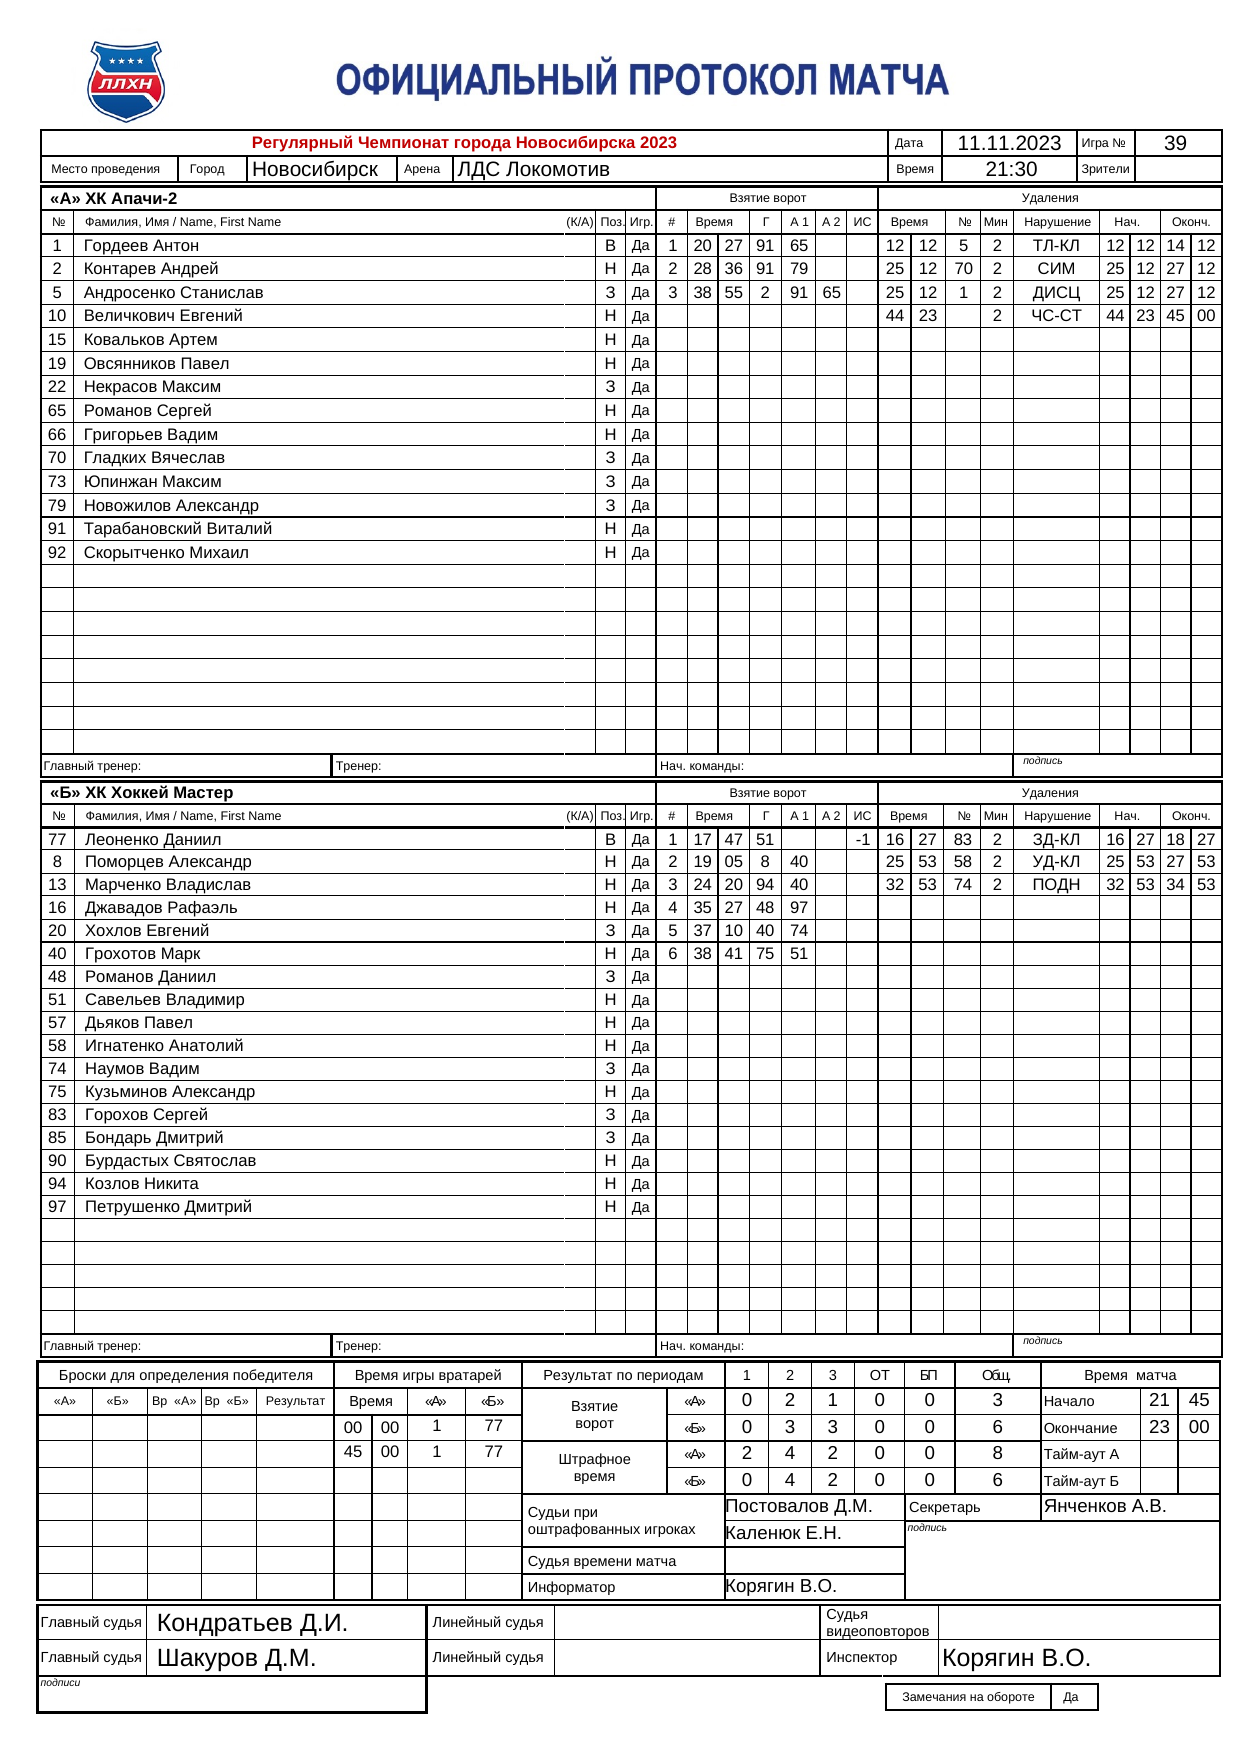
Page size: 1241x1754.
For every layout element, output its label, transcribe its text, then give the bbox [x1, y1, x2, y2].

table_cell Место проведения [42, 157, 177, 181]
table_cell [981, 989, 1013, 1011]
table_cell 05 [719, 850, 749, 872]
table_cell Да [626, 1196, 655, 1218]
table_cell [750, 352, 781, 374]
table_cell [688, 730, 717, 753]
table_cell [1161, 1288, 1190, 1310]
table_cell [719, 1173, 749, 1195]
table_cell [1100, 1311, 1129, 1333]
table_cell [688, 1219, 717, 1241]
table_cell [1100, 352, 1129, 374]
table_cell [596, 659, 625, 682]
table_cell [719, 1311, 749, 1333]
table_cell [782, 1219, 815, 1241]
table_cell [946, 328, 980, 351]
table_cell 00 [1179, 1415, 1219, 1440]
table_cell [1131, 541, 1160, 564]
table_cell Вр «Б» [202, 1389, 256, 1413]
table_cell [719, 1058, 749, 1079]
table_cell [782, 328, 815, 351]
table_header Взятие ворот [657, 188, 877, 209]
table_cell Да [626, 850, 655, 872]
table_cell 2 [812, 1468, 854, 1493]
table_cell [879, 730, 910, 753]
table_cell [1192, 1196, 1221, 1218]
table_cell [816, 352, 846, 374]
table_cell [981, 730, 1013, 753]
table_cell [816, 1150, 846, 1172]
table_cell Вр «А» [148, 1389, 201, 1413]
table_cell 51 [750, 829, 781, 849]
table_cell [944, 1311, 980, 1333]
table_cell [42, 588, 73, 611]
table_cell 44 [1100, 305, 1129, 327]
table_cell [1192, 470, 1221, 493]
table_cell [847, 1173, 877, 1195]
table_cell [657, 1265, 687, 1287]
table_cell [555, 1640, 819, 1675]
table_cell [1192, 683, 1221, 706]
table_cell [596, 612, 625, 634]
table_cell [202, 1574, 256, 1599]
table_header Игра № [1078, 131, 1134, 155]
table_cell [373, 1494, 407, 1520]
table_cell [39, 1416, 92, 1440]
table_cell [816, 328, 846, 351]
table_cell [565, 943, 595, 964]
table_cell [981, 1288, 1013, 1310]
table_cell Джавадов Рафаэль [75, 896, 564, 918]
table_cell Да [626, 494, 655, 516]
table_cell [1014, 612, 1099, 634]
table_cell [719, 494, 749, 516]
table_cell 74 [944, 874, 980, 895]
table_cell Начало [1042, 1389, 1140, 1413]
table_cell [688, 1104, 717, 1126]
table_cell [1100, 707, 1129, 729]
table_cell [847, 1058, 877, 1079]
table_cell 90 [42, 1150, 74, 1172]
table_cell [466, 1547, 521, 1573]
table_cell [1161, 423, 1190, 445]
table_cell [912, 1150, 943, 1172]
table_cell [1161, 1311, 1190, 1333]
table_cell Савельев Владимир [75, 989, 564, 1011]
table_cell [688, 376, 717, 398]
table_cell СИМ [1014, 257, 1099, 280]
table_cell [1161, 943, 1190, 964]
table_cell [1100, 376, 1129, 398]
table_cell [816, 1127, 846, 1149]
table_cell Новосибирск [248, 157, 396, 181]
table_cell [1014, 423, 1099, 445]
table_cell 3 [657, 281, 687, 303]
table_cell [719, 1219, 749, 1241]
table_cell [1131, 920, 1160, 941]
table_cell [1192, 1265, 1221, 1287]
table_cell [981, 328, 1013, 351]
table_cell Скорытченко Михаил [74, 541, 564, 564]
table_cell [688, 352, 717, 374]
table_cell [847, 235, 877, 256]
table_cell [596, 730, 625, 753]
table_cell [1131, 683, 1160, 706]
table_cell [782, 399, 815, 422]
table_cell [912, 1288, 943, 1310]
table_cell [719, 707, 749, 729]
table_cell [719, 588, 749, 611]
table_cell Да [626, 305, 655, 327]
table_cell Главный тренер: [42, 755, 330, 776]
table_cell [1100, 636, 1129, 658]
table_cell [1161, 1127, 1190, 1149]
table_cell [782, 541, 815, 564]
table_cell 45 [1179, 1389, 1219, 1413]
table_cell [1100, 470, 1129, 493]
table_cell Новожилов Александр [74, 494, 564, 516]
table_cell [912, 470, 945, 493]
table_cell [782, 446, 815, 469]
table_header Дата [889, 131, 941, 155]
table_cell [879, 1058, 910, 1079]
table_cell [596, 1311, 625, 1333]
table_cell Леоненко Даниил [75, 829, 564, 849]
table_cell [1100, 1288, 1129, 1310]
picture [5, 28, 1179, 129]
table_cell [816, 1058, 846, 1079]
table_cell [1131, 1127, 1160, 1149]
table_cell 8 [42, 850, 74, 872]
table_cell [847, 541, 877, 564]
table_cell Взятие ворот [523, 1389, 666, 1440]
table_cell [912, 966, 943, 987]
table_cell Каленюк Е.Н. [726, 1521, 904, 1546]
table_cell Некрасов Максим [74, 376, 564, 398]
table_cell [1014, 943, 1099, 964]
table_cell [912, 612, 945, 634]
table_cell Главный тренер: [42, 1335, 330, 1356]
table_cell Шакуров Д.М. [147, 1640, 425, 1675]
table_cell [1100, 1196, 1129, 1218]
table_cell [1161, 636, 1190, 658]
table_cell [879, 1265, 910, 1287]
table_cell [981, 1058, 1013, 1079]
table_cell [750, 399, 781, 422]
table_cell [816, 612, 846, 634]
table_cell [782, 1104, 815, 1126]
table_cell № [944, 805, 980, 826]
table_cell Да [626, 257, 655, 280]
table_cell [816, 235, 846, 256]
table_cell [657, 1081, 687, 1103]
table_cell «А» [39, 1389, 92, 1413]
table_cell [657, 989, 687, 1011]
table_cell Да [626, 446, 655, 469]
table_cell [1161, 730, 1190, 753]
table_cell 25 [879, 281, 910, 303]
table_cell [565, 494, 595, 516]
table_cell [42, 659, 73, 682]
table_cell [93, 1521, 147, 1546]
table_cell [1192, 707, 1221, 729]
table_cell [1161, 1150, 1190, 1172]
table_cell [596, 683, 625, 706]
table_cell [1131, 376, 1160, 398]
table_cell 12 [912, 235, 945, 256]
table_cell Арена [398, 157, 452, 181]
table_cell [1161, 659, 1190, 682]
table_cell Контарев Андрей [74, 257, 564, 280]
table_cell Н [596, 1081, 625, 1103]
table_cell [565, 423, 595, 445]
table_cell [816, 1311, 846, 1333]
table_cell [879, 494, 910, 516]
table_cell [1131, 1058, 1160, 1079]
table_cell [39, 1468, 92, 1493]
table_cell Фамилия, Имя / Name, First Name [74, 211, 565, 233]
table_cell [719, 376, 749, 398]
table_cell [782, 352, 815, 374]
table_cell [719, 352, 749, 374]
table_cell 75 [750, 943, 781, 964]
table_cell [782, 1173, 815, 1195]
table_cell [719, 328, 749, 351]
table_cell [981, 943, 1013, 964]
table_cell [981, 423, 1013, 445]
table_cell [981, 588, 1013, 611]
table_cell [1192, 565, 1221, 587]
table_cell 2 [657, 850, 687, 872]
table_cell [1131, 1265, 1160, 1287]
table_cell 65 [42, 399, 73, 422]
table_cell [946, 305, 980, 327]
table_cell [688, 1288, 717, 1310]
table_cell З [596, 281, 625, 303]
table_cell [565, 1150, 595, 1172]
table_cell [816, 1242, 846, 1264]
table_cell 12 [1131, 257, 1160, 280]
table_cell [719, 399, 749, 422]
table_cell [750, 966, 781, 987]
table_cell [883, 1677, 1220, 1681]
table_cell 19 [42, 352, 73, 374]
table_cell [42, 730, 73, 753]
table_cell [688, 1012, 717, 1033]
table_cell [657, 636, 687, 658]
table_cell 23 [1131, 305, 1160, 327]
table_cell [1100, 541, 1129, 564]
table_cell [847, 423, 877, 445]
table_cell [879, 943, 910, 964]
table_cell [1014, 920, 1099, 941]
table_cell [1100, 518, 1129, 540]
table_cell [879, 896, 910, 918]
table_cell Город [179, 157, 246, 181]
table_cell [981, 565, 1013, 587]
table_cell [944, 1150, 980, 1172]
table_cell [816, 896, 846, 918]
table_cell [1161, 1058, 1190, 1079]
table_cell 27 [1161, 281, 1190, 303]
table_cell [1131, 352, 1160, 374]
table_cell [1141, 1441, 1177, 1467]
table_cell [816, 920, 846, 941]
table_cell [1192, 328, 1221, 351]
table_cell [1014, 896, 1099, 918]
table_cell [981, 683, 1013, 706]
table_cell ЛДС Локомотив [454, 157, 887, 181]
table_cell [782, 1150, 815, 1172]
table_cell 23 [1141, 1415, 1177, 1440]
table_cell [1014, 328, 1099, 351]
table_cell [657, 470, 687, 493]
table_cell Н [596, 1035, 625, 1057]
table_cell [981, 1104, 1013, 1126]
table_cell [565, 541, 595, 564]
table_cell [1100, 943, 1129, 964]
table_cell [657, 1058, 687, 1079]
table_cell [750, 1104, 781, 1126]
table_cell Главный судья [39, 1606, 146, 1639]
table_cell [847, 446, 877, 469]
table_cell [981, 352, 1013, 374]
table_cell 51 [782, 943, 815, 964]
table_cell З [596, 1127, 625, 1149]
table_header 1 [726, 1363, 768, 1387]
table_cell [879, 989, 910, 1011]
table_cell Да [626, 518, 655, 540]
table_cell [981, 1150, 1013, 1172]
table_cell [750, 541, 781, 564]
table_cell Тренер: [333, 1335, 655, 1356]
table_cell [782, 1311, 815, 1333]
table_cell [1014, 1104, 1099, 1126]
table_cell 1 [408, 1416, 465, 1440]
table_cell [1131, 399, 1160, 422]
table_cell [1014, 1311, 1099, 1333]
table_cell Н [596, 1196, 625, 1218]
table_cell [944, 1265, 980, 1287]
table_cell 79 [782, 257, 815, 280]
table_cell 25 [1100, 850, 1129, 872]
table_cell [879, 1196, 910, 1218]
table_cell Судьи при оштрафованных игроках [523, 1495, 724, 1546]
table_cell Нарушение [1014, 211, 1099, 233]
table_header «А» ХК Апачи-2 [42, 188, 655, 209]
table_cell [657, 707, 687, 729]
table_cell [816, 588, 846, 611]
table_cell [1192, 612, 1221, 634]
table_cell [1014, 966, 1099, 987]
table_cell [879, 446, 910, 469]
table_cell [428, 1677, 882, 1711]
table_cell [688, 612, 717, 634]
table_cell [750, 659, 781, 682]
table_cell [1014, 1288, 1099, 1310]
table_header Время игры вратарей [335, 1363, 521, 1387]
table_cell Величкович Евгений [74, 305, 564, 327]
table_cell Н [596, 874, 625, 895]
table_cell [373, 1521, 407, 1546]
table_cell [1014, 446, 1099, 469]
table_header Взятие ворот [657, 783, 877, 803]
table_cell 2 [750, 281, 781, 303]
table_cell [1192, 1104, 1221, 1126]
table_cell 48 [750, 896, 781, 918]
table_cell 34 [1161, 874, 1190, 895]
table_cell [719, 989, 749, 1011]
table_header Замечания на обороте [887, 1685, 1050, 1709]
table_cell 2 [981, 874, 1013, 895]
table_cell [750, 376, 781, 398]
table_cell З [596, 494, 625, 516]
table_cell [719, 1081, 749, 1103]
table_cell Окончание [1042, 1415, 1140, 1440]
table_cell [93, 1574, 147, 1599]
table_cell [1014, 1035, 1099, 1057]
table_cell 38 [688, 281, 717, 303]
table_cell 2 [981, 257, 1013, 280]
table_cell 2 [812, 1442, 854, 1467]
table_cell [596, 636, 625, 658]
table_cell [782, 989, 815, 1011]
table_cell [879, 612, 910, 634]
table_cell 53 [912, 874, 943, 895]
table_cell [1131, 1012, 1160, 1033]
table_cell [981, 470, 1013, 493]
table_cell [944, 1127, 980, 1149]
table_cell [1131, 659, 1160, 682]
table_cell [657, 1035, 687, 1057]
table_cell [946, 683, 980, 706]
table_header Удаления [879, 188, 1221, 209]
table_cell [373, 1468, 407, 1493]
table_cell [847, 659, 877, 682]
table_cell [75, 1265, 564, 1287]
table_cell [1192, 1242, 1221, 1264]
table_cell [565, 612, 595, 634]
table_cell [1131, 966, 1160, 987]
table_cell З [596, 470, 625, 493]
table_cell [202, 1468, 256, 1493]
table_cell [946, 659, 980, 682]
table_cell [981, 707, 1013, 729]
table_cell [719, 1035, 749, 1057]
table_cell [373, 1547, 407, 1573]
table_cell [750, 565, 781, 587]
table_cell [750, 989, 781, 1011]
table_cell [912, 565, 945, 587]
table_cell [944, 1081, 980, 1103]
table_cell [1014, 1127, 1099, 1149]
table_cell Тренер: [333, 755, 655, 776]
table_header 2 [769, 1363, 811, 1387]
table_cell [1161, 565, 1190, 587]
table_cell [1131, 1242, 1160, 1264]
table_cell [1131, 1196, 1160, 1218]
table_cell [1131, 470, 1160, 493]
table_cell [565, 470, 595, 493]
table_cell [1131, 612, 1160, 634]
table_cell [626, 683, 655, 706]
table_cell 12 [1192, 257, 1221, 280]
table_cell [657, 446, 687, 469]
table_cell [335, 1468, 371, 1493]
table_cell [565, 874, 595, 895]
table_cell [1131, 1150, 1160, 1172]
table_cell [782, 470, 815, 493]
table_cell 53 [1192, 874, 1221, 895]
table_cell Н [596, 1012, 625, 1033]
table_cell [657, 1311, 687, 1333]
table_cell 12 [1100, 235, 1129, 256]
table_cell [565, 376, 595, 398]
table_cell [719, 636, 749, 658]
table_cell [565, 989, 595, 1011]
table_cell [750, 1196, 781, 1218]
table_cell 58 [944, 850, 980, 872]
table_cell 1 [946, 281, 980, 303]
table_cell [688, 707, 717, 729]
table_cell [782, 683, 815, 706]
table_cell [688, 1242, 717, 1264]
table_cell [946, 494, 980, 516]
table_cell [42, 1265, 74, 1287]
table_cell [688, 1196, 717, 1218]
table_cell 77 [466, 1416, 521, 1440]
table_cell [816, 1173, 846, 1195]
table_cell [565, 920, 595, 941]
table_cell [847, 707, 877, 729]
table_cell [688, 565, 717, 587]
table_cell [1014, 1081, 1099, 1103]
table_cell [750, 1058, 781, 1079]
table_cell [782, 423, 815, 445]
table_cell 25 [879, 850, 910, 872]
table_cell [946, 730, 980, 753]
table_cell [42, 1219, 74, 1241]
table_cell [74, 636, 564, 658]
table_cell [1161, 446, 1190, 469]
table_cell [75, 1242, 564, 1264]
table_cell Время [889, 157, 941, 181]
table_cell Да [626, 376, 655, 398]
table_cell [912, 1104, 943, 1126]
table_cell [816, 518, 846, 540]
table_cell [1192, 730, 1221, 753]
table_cell [847, 1035, 877, 1057]
table_cell 0 [726, 1468, 768, 1493]
table_cell [719, 612, 749, 634]
table_cell Да [626, 423, 655, 445]
table_cell [946, 518, 980, 540]
table_cell 40 [750, 920, 781, 941]
table_cell [879, 1127, 910, 1149]
table_cell [847, 1127, 877, 1149]
table_cell [657, 1150, 687, 1172]
table_header 11.11.2023 [943, 131, 1076, 155]
table_cell [1014, 494, 1099, 516]
table_cell 5 [657, 920, 687, 941]
table_cell [912, 423, 945, 445]
table_cell 74 [782, 920, 815, 941]
table_header Да [1052, 1685, 1097, 1709]
table_cell [93, 1468, 147, 1493]
table_cell [944, 1012, 980, 1033]
table_cell [879, 1288, 910, 1310]
table_cell [879, 1173, 910, 1195]
table_cell [75, 1219, 564, 1241]
table_cell Судья видеоповторов [821, 1606, 938, 1639]
table_cell [626, 588, 655, 611]
table_cell 16 [42, 896, 74, 918]
table_cell 8 [750, 850, 781, 872]
table_cell [42, 707, 73, 729]
table_cell [912, 636, 945, 658]
table_cell [466, 1574, 521, 1599]
table_cell 12 [1192, 281, 1221, 303]
table_cell [42, 1311, 74, 1333]
table_cell [75, 1311, 564, 1333]
table_cell [657, 565, 687, 587]
table_cell [879, 659, 910, 682]
table_cell [912, 328, 945, 351]
table_cell [1192, 920, 1221, 941]
table_cell Бурдастых Святослав [75, 1150, 564, 1172]
table_cell 75 [42, 1081, 74, 1103]
table_cell З [596, 376, 625, 398]
table_cell 55 [719, 281, 749, 303]
table_cell [408, 1521, 465, 1546]
table_cell [148, 1494, 201, 1520]
table_cell 20 [688, 235, 717, 256]
table_cell [847, 376, 877, 398]
table_cell [719, 423, 749, 445]
table_cell [782, 1058, 815, 1079]
table_cell Да [626, 1104, 655, 1126]
table_cell [847, 399, 877, 422]
table_cell [1014, 707, 1099, 729]
table_cell [688, 588, 717, 611]
table_cell [42, 1288, 74, 1310]
table_cell [912, 1012, 943, 1033]
table_cell Н [596, 352, 625, 374]
table_cell [879, 636, 910, 658]
table_cell [750, 1035, 781, 1057]
table_cell [879, 399, 910, 422]
table_cell Да [626, 1127, 655, 1149]
table_cell Да [626, 920, 655, 941]
table_cell [816, 541, 846, 564]
table_cell [657, 659, 687, 682]
table_cell [1014, 989, 1099, 1011]
table_cell [657, 1127, 687, 1149]
table_cell 65 [782, 235, 815, 256]
table_cell [565, 850, 595, 872]
table_cell [750, 1012, 781, 1033]
table_cell [750, 1219, 781, 1241]
table_cell «Б » [466, 1389, 521, 1413]
table_cell [565, 1058, 595, 1079]
table_cell [1100, 1012, 1129, 1033]
table_cell Игр. [626, 211, 655, 233]
table_cell [626, 1311, 655, 1333]
table_cell [257, 1521, 333, 1546]
table_cell [688, 1035, 717, 1057]
table_cell З [596, 966, 625, 987]
table_cell [1161, 1081, 1190, 1103]
table_cell [74, 707, 564, 729]
table_cell [981, 896, 1013, 918]
table_cell [946, 565, 980, 587]
table_cell 36 [719, 257, 749, 280]
table_cell Время [335, 1389, 407, 1413]
table_cell [42, 683, 73, 706]
table_cell [879, 966, 910, 987]
table_cell [565, 829, 595, 849]
table_cell [565, 281, 595, 303]
table_cell [1014, 636, 1099, 658]
table_cell [981, 1196, 1013, 1218]
table_cell [565, 636, 595, 658]
table_cell [202, 1441, 256, 1467]
table_cell [657, 588, 687, 611]
table_cell [879, 1081, 910, 1103]
table_cell 17 [688, 829, 717, 849]
table_cell Да [626, 896, 655, 918]
table_header Результат по периодам [523, 1363, 724, 1387]
table_cell [1161, 1173, 1190, 1195]
table_cell [944, 1219, 980, 1241]
table_cell [816, 989, 846, 1011]
table_cell 27 [1131, 829, 1160, 849]
table_cell [657, 1173, 687, 1195]
table_cell [1100, 446, 1129, 469]
table_cell 40 [782, 874, 815, 895]
table_cell 0 [905, 1389, 954, 1413]
table_cell Романов Сергей [74, 399, 564, 422]
table_cell [847, 328, 877, 351]
table_cell Да [626, 470, 655, 493]
table_cell [39, 1521, 92, 1546]
table_header Броски для определения победителя [39, 1363, 333, 1387]
table_cell 3 [769, 1415, 811, 1440]
table_cell [1161, 612, 1190, 634]
table_cell [202, 1521, 256, 1546]
table_cell [782, 707, 815, 729]
table_cell [335, 1494, 371, 1520]
table_cell [944, 1288, 980, 1310]
table_cell 35 [688, 896, 717, 918]
table_cell [335, 1521, 371, 1546]
table_cell 70 [946, 257, 980, 280]
table_header «Б» ХК Хоккей Мастер [42, 783, 655, 803]
table_cell 21:30 [943, 157, 1076, 181]
table_cell [657, 494, 687, 516]
table_cell [1100, 612, 1129, 634]
table_cell Тайм-аут А [1042, 1441, 1140, 1467]
table_cell [565, 1311, 595, 1333]
table_cell [719, 1150, 749, 1172]
table_cell 24 [688, 874, 717, 895]
table_cell Н [596, 518, 625, 540]
table_cell [1131, 588, 1160, 611]
table_cell [688, 1081, 717, 1103]
table_cell [816, 683, 846, 706]
table_cell [981, 399, 1013, 422]
table_cell [657, 1219, 687, 1241]
table_cell [202, 1547, 256, 1573]
table_cell Да [626, 541, 655, 564]
table_cell 5 [946, 235, 980, 256]
table_cell [1192, 896, 1221, 918]
table_cell 23 [912, 305, 945, 327]
table_cell [408, 1574, 465, 1599]
table_cell [1192, 376, 1221, 398]
table_cell [565, 1196, 595, 1218]
table_cell [816, 966, 846, 987]
table_cell [939, 1606, 1219, 1639]
table_cell Юпинжан Максим [74, 470, 564, 493]
table_cell [726, 1548, 904, 1573]
table_cell [257, 1441, 333, 1467]
table_cell [912, 541, 945, 564]
table_cell [847, 989, 877, 1011]
table_cell [1192, 1058, 1221, 1079]
table_cell [1131, 1035, 1160, 1057]
table_cell [944, 1035, 980, 1057]
table_cell [657, 1288, 687, 1310]
table_cell [1100, 920, 1129, 941]
table_cell Время [879, 805, 943, 826]
table_cell [879, 1035, 910, 1057]
table_cell [847, 1196, 877, 1218]
table_cell [981, 1012, 1013, 1033]
table_cell [944, 1242, 980, 1264]
table_cell [1161, 588, 1190, 611]
table_cell [912, 1219, 943, 1241]
table_cell Время [688, 211, 749, 233]
table_cell 0 [855, 1468, 904, 1493]
table_cell 0 [905, 1442, 954, 1467]
table_cell [39, 1574, 92, 1599]
table_cell [816, 446, 846, 469]
table_cell [912, 943, 943, 964]
table_cell [816, 494, 846, 516]
table_cell [74, 588, 564, 611]
table_cell [1100, 1058, 1129, 1079]
table_cell [74, 565, 564, 587]
table_cell [688, 518, 717, 540]
table_cell [750, 328, 781, 351]
table_cell [944, 989, 980, 1011]
table_cell [879, 588, 910, 611]
table_cell подпись [1014, 1335, 1221, 1356]
table_cell [719, 1265, 749, 1287]
table_cell [981, 1173, 1013, 1195]
table_cell 00 [373, 1441, 407, 1467]
table_cell [1014, 659, 1099, 682]
table_cell Постовалов Д.М. [726, 1495, 904, 1520]
table_cell [782, 1012, 815, 1033]
table_cell [1192, 989, 1221, 1011]
table_cell 18 [1161, 829, 1190, 849]
table_cell [782, 518, 815, 540]
table_cell [912, 730, 945, 753]
table_cell [1131, 989, 1160, 1011]
table_cell [719, 1288, 749, 1310]
table_cell № [42, 211, 73, 233]
table_cell [750, 305, 781, 327]
table_cell 2 [981, 829, 1013, 849]
table_cell [750, 636, 781, 658]
table_cell Результат [257, 1389, 333, 1413]
table_cell [750, 707, 781, 729]
table_cell [1161, 328, 1190, 351]
table_cell 94 [42, 1173, 74, 1195]
table_cell 1 [42, 235, 73, 256]
table_header ОТ [855, 1363, 904, 1387]
table_cell Нач. команды: [657, 1335, 1012, 1356]
table_cell [1192, 518, 1221, 540]
table_cell [816, 874, 846, 895]
table_cell 77 [42, 829, 74, 849]
table_cell [981, 1127, 1013, 1149]
table_cell [555, 1606, 819, 1639]
table_cell 83 [42, 1104, 74, 1126]
table_cell 37 [688, 920, 717, 941]
table_cell ПОДН [1014, 874, 1099, 895]
table_cell 21 [1141, 1389, 1177, 1413]
table_cell [688, 1311, 717, 1333]
table_cell [1100, 588, 1129, 611]
table_cell [946, 352, 980, 374]
table_cell 1 [408, 1441, 465, 1467]
table_cell [719, 565, 749, 587]
table_cell [596, 1219, 625, 1241]
table_cell [39, 1494, 92, 1520]
table_cell [847, 612, 877, 634]
table_cell 41 [719, 943, 749, 964]
table_cell 19 [688, 850, 717, 872]
table_cell [657, 352, 687, 374]
table_cell 53 [1131, 874, 1160, 895]
table_cell [981, 1311, 1013, 1333]
table_cell Н [596, 305, 625, 327]
table_cell Да [626, 1150, 655, 1172]
table_cell [847, 1219, 877, 1241]
table_cell [750, 588, 781, 611]
table_cell [565, 966, 595, 987]
table_cell подпись [1014, 755, 1221, 776]
table_cell [688, 328, 717, 351]
table_cell 38 [688, 943, 717, 964]
table_cell [816, 636, 846, 658]
table_cell 0 [905, 1468, 954, 1493]
table_cell [565, 518, 595, 540]
table_cell [847, 1081, 877, 1103]
table_cell 32 [879, 874, 910, 895]
table_cell [1131, 423, 1160, 445]
table_cell «А» [668, 1442, 724, 1467]
table_cell [1100, 1242, 1129, 1264]
table_cell [688, 470, 717, 493]
table_cell [750, 1150, 781, 1172]
table_cell [42, 636, 73, 658]
table_cell [1161, 541, 1190, 564]
table_cell 10 [719, 920, 749, 941]
table_cell [816, 1035, 846, 1057]
table_cell [1192, 541, 1221, 564]
table_cell Линейный судья [428, 1606, 554, 1639]
table_cell [626, 659, 655, 682]
table_cell [981, 541, 1013, 564]
table_cell 65 [816, 281, 846, 303]
table_cell [688, 1127, 717, 1149]
table_cell [847, 494, 877, 516]
table_cell [596, 707, 625, 729]
table_cell 94 [750, 874, 781, 895]
table_cell [1100, 423, 1129, 445]
table_cell [1161, 1012, 1190, 1033]
table_cell 74 [42, 1058, 74, 1079]
table_cell [1161, 1104, 1190, 1126]
table_cell [946, 376, 980, 398]
table_cell [719, 1012, 749, 1033]
table_cell [42, 1242, 74, 1264]
table_cell 4 [769, 1468, 811, 1493]
table_cell [879, 328, 910, 351]
table_cell [912, 494, 945, 516]
table_cell [782, 1242, 815, 1264]
table_cell [596, 1242, 625, 1264]
table_cell А 1 [782, 805, 815, 826]
table_cell [847, 352, 877, 374]
table_cell [1192, 636, 1221, 658]
table_cell 45 [335, 1441, 371, 1467]
table_cell 12 [1131, 281, 1160, 303]
table_cell [257, 1468, 333, 1493]
table_cell [912, 518, 945, 540]
table_cell [565, 707, 595, 729]
table_cell [39, 1547, 92, 1573]
table_cell [816, 399, 846, 422]
table_cell [1161, 966, 1190, 987]
table_cell [1014, 565, 1099, 587]
table_cell Грохотов Марк [75, 943, 564, 964]
table_cell [816, 943, 846, 964]
table_cell 13 [42, 874, 74, 895]
table_cell [1100, 1081, 1129, 1103]
table_cell [912, 446, 945, 469]
table_cell [1192, 1081, 1221, 1103]
table_cell [816, 257, 846, 280]
table_cell [1161, 1035, 1190, 1057]
table_cell [847, 730, 877, 753]
table_cell Нач. [1100, 211, 1160, 233]
table_cell [1014, 352, 1099, 374]
table_cell [1014, 470, 1099, 493]
table_cell [688, 989, 717, 1011]
table_cell [847, 943, 877, 964]
table_cell 27 [719, 896, 749, 918]
table_cell В [596, 829, 625, 849]
table_cell 0 [855, 1415, 904, 1440]
table_cell Информатор [523, 1575, 724, 1599]
table_cell [657, 399, 687, 422]
table_cell Н [596, 423, 625, 445]
table_cell [373, 1574, 407, 1599]
table_cell [912, 683, 945, 706]
table_cell Да [626, 1035, 655, 1057]
table_cell [981, 659, 1013, 682]
table_cell [981, 1265, 1013, 1287]
table_cell [750, 612, 781, 634]
table_cell [565, 896, 595, 918]
table_cell [879, 1219, 910, 1241]
table_cell [1161, 920, 1190, 941]
table_cell «А» [668, 1389, 724, 1413]
table_cell [408, 1547, 465, 1573]
table_cell [1100, 1104, 1129, 1126]
table_cell [565, 1012, 595, 1033]
table_cell [816, 1265, 846, 1287]
table_header Удаления [879, 783, 1221, 803]
table_cell [1014, 683, 1099, 706]
table_cell 92 [42, 541, 73, 564]
table_cell 91 [750, 257, 781, 280]
table_cell [981, 446, 1013, 469]
table_cell [750, 1173, 781, 1195]
table_cell ДИСЦ [1014, 281, 1099, 303]
table_cell [750, 1242, 781, 1264]
table_cell [816, 829, 846, 849]
table_cell 0 [726, 1415, 768, 1440]
table_cell [912, 1173, 943, 1195]
table_cell [1192, 659, 1221, 682]
table_cell [408, 1494, 465, 1520]
table_cell Оконч. [1161, 805, 1221, 826]
table_cell [257, 1547, 333, 1573]
table_cell [1131, 896, 1160, 918]
table_cell [1131, 1104, 1160, 1126]
table_cell [782, 588, 815, 611]
table_cell [719, 966, 749, 987]
table_cell 79 [42, 494, 73, 516]
table_cell З [596, 1058, 625, 1079]
table_cell Да [626, 1081, 655, 1103]
table_cell [42, 565, 73, 587]
table_cell [719, 446, 749, 469]
table_cell [816, 707, 846, 729]
table_cell [981, 1035, 1013, 1057]
table_cell [1141, 1468, 1177, 1493]
table_cell 00 [373, 1416, 407, 1440]
table_cell 0 [855, 1442, 904, 1467]
table_cell 1 [657, 235, 687, 256]
table_cell [657, 1012, 687, 1033]
table_cell З [596, 920, 625, 941]
table_cell [1100, 1173, 1129, 1195]
table_cell Инспектор [821, 1640, 938, 1675]
table_cell [1161, 470, 1190, 493]
table_cell Да [626, 829, 655, 849]
table_cell [1131, 1219, 1160, 1241]
table_cell [981, 1242, 1013, 1264]
table_cell 57 [42, 1012, 74, 1033]
table_cell [466, 1468, 521, 1493]
table_cell [565, 1219, 595, 1241]
table_cell [1100, 1127, 1129, 1149]
table_cell [847, 920, 877, 941]
table_cell 16 [1100, 829, 1129, 849]
table_cell [1014, 1265, 1099, 1287]
table_cell 53 [912, 850, 943, 872]
table_cell [879, 541, 910, 564]
table_cell [565, 257, 595, 280]
table_cell [565, 352, 595, 374]
table_cell [981, 494, 1013, 516]
table_cell 12 [1131, 235, 1160, 256]
table_cell [719, 683, 749, 706]
table_cell [782, 612, 815, 634]
table_cell [1192, 1127, 1221, 1149]
table_cell [816, 1081, 846, 1103]
table_cell Кондратьев Д.И. [147, 1606, 425, 1639]
table_cell 40 [782, 850, 815, 872]
table_cell [565, 683, 595, 706]
table_cell [847, 1288, 877, 1310]
table_cell [688, 659, 717, 682]
table_cell [750, 1311, 781, 1333]
table_cell Романов Даниил [75, 966, 564, 987]
table_cell [1161, 1219, 1190, 1241]
table_cell 00 [335, 1416, 371, 1440]
table_cell [148, 1416, 201, 1440]
table_cell [981, 966, 1013, 987]
table_cell [688, 966, 717, 987]
table_cell [816, 659, 846, 682]
table_cell [816, 1104, 846, 1126]
table_cell [74, 730, 564, 753]
table_cell 2 [981, 235, 1013, 256]
table_cell А 2 [816, 805, 846, 826]
table_cell [1131, 730, 1160, 753]
table_cell [657, 683, 687, 706]
table_cell [1192, 1288, 1221, 1310]
table_cell [1131, 565, 1160, 587]
table_cell [981, 920, 1013, 941]
table_cell [912, 376, 945, 398]
table_cell Поморцев Александр [75, 850, 564, 872]
table_cell 8 [956, 1442, 1040, 1467]
table_cell 40 [42, 943, 74, 964]
table_cell [1100, 896, 1129, 918]
table_cell [1131, 328, 1160, 351]
table_cell [1161, 683, 1190, 706]
table_cell Да [626, 1058, 655, 1079]
table_cell [879, 470, 910, 493]
table_cell [981, 612, 1013, 634]
table_cell [750, 1288, 781, 1310]
table_cell [335, 1574, 371, 1599]
table_cell [466, 1521, 521, 1546]
table_cell [1014, 1150, 1099, 1172]
table_cell [1131, 1311, 1160, 1333]
table_cell [93, 1547, 147, 1573]
table_cell [626, 565, 655, 587]
table_cell [565, 1265, 595, 1287]
table_cell [847, 305, 877, 327]
table_cell В [596, 235, 625, 256]
table_cell [1161, 1196, 1190, 1218]
table_cell Судья времени матча [523, 1548, 724, 1573]
table_cell 20 [719, 874, 749, 895]
table_cell [944, 1058, 980, 1079]
table_cell [74, 612, 564, 634]
table_cell [847, 850, 877, 872]
table_cell Главный судья [39, 1640, 146, 1675]
table_cell [946, 636, 980, 658]
table_cell [257, 1416, 333, 1440]
table_cell [688, 494, 717, 516]
table_cell [596, 565, 625, 587]
table_cell Н [596, 257, 625, 280]
table_cell [946, 446, 980, 469]
table_cell [1192, 966, 1221, 987]
table_cell [879, 352, 910, 374]
table_cell [1161, 1265, 1190, 1287]
table_cell 00 [1192, 305, 1221, 327]
table_cell [1192, 1311, 1221, 1333]
table_cell [565, 328, 595, 351]
table_cell [202, 1416, 256, 1440]
table_cell Поз. [596, 805, 625, 826]
table_cell [1161, 707, 1190, 729]
table_cell [719, 541, 749, 564]
table_cell Марченко Владислав [75, 874, 564, 895]
table_cell [688, 636, 717, 658]
table_cell [782, 1127, 815, 1149]
table_cell [565, 1173, 595, 1195]
table_cell Да [626, 352, 655, 374]
table_cell [626, 636, 655, 658]
table_cell Игнатенко Анатолий [75, 1035, 564, 1057]
table_cell [944, 966, 980, 987]
table_cell 48 [42, 966, 74, 987]
table_cell [1192, 352, 1221, 374]
table_cell Козлов Никита [75, 1173, 564, 1195]
table_cell [1192, 1219, 1221, 1241]
table_cell [816, 1288, 846, 1310]
table_cell [1100, 399, 1129, 422]
table_cell [879, 683, 910, 706]
table_cell [750, 423, 781, 445]
table_cell [719, 1104, 749, 1126]
table_cell 44 [879, 305, 910, 327]
table_cell [750, 1081, 781, 1103]
table_cell [816, 1196, 846, 1218]
table_cell [750, 494, 781, 516]
table_cell [944, 1173, 980, 1195]
table_cell 73 [42, 470, 73, 493]
table_cell [1131, 1173, 1160, 1195]
table_cell [782, 636, 815, 658]
table_cell [719, 470, 749, 493]
table_cell [1100, 966, 1129, 987]
table_cell Корягин В.О. [939, 1640, 1219, 1675]
table_cell [879, 707, 910, 729]
table_cell 51 [42, 989, 74, 1011]
table_cell Мин [981, 805, 1013, 826]
table_cell [1161, 399, 1190, 422]
table_cell [719, 730, 749, 753]
table_cell [1161, 896, 1190, 918]
table_cell № [42, 805, 74, 826]
table_cell [565, 659, 595, 682]
table_cell [1100, 565, 1129, 587]
table_cell [1100, 1035, 1129, 1057]
table_cell 2 [42, 257, 73, 280]
table_cell [626, 1242, 655, 1264]
table_cell [750, 470, 781, 493]
table_cell [565, 235, 595, 256]
table_cell [74, 683, 564, 706]
table_cell 3 [956, 1389, 1040, 1413]
table_cell [719, 1196, 749, 1218]
table_cell 91 [42, 518, 73, 540]
table_cell «А» [408, 1389, 465, 1413]
table_cell [816, 730, 846, 753]
table_cell [847, 588, 877, 611]
table_cell [847, 1150, 877, 1172]
table_cell 77 [466, 1441, 521, 1467]
table_cell [782, 565, 815, 587]
table_cell 0 [855, 1389, 904, 1413]
table_cell [1100, 659, 1129, 682]
table_cell Г [750, 211, 781, 233]
table_cell [912, 399, 945, 422]
table_cell [879, 1242, 910, 1264]
table_cell Мин [981, 211, 1013, 233]
table_cell [782, 1196, 815, 1218]
table_cell [816, 565, 846, 587]
table_cell 47 [719, 829, 749, 849]
table_cell [912, 896, 943, 918]
table_cell [847, 1311, 877, 1333]
table_cell 27 [1161, 257, 1190, 280]
table_cell [565, 588, 595, 611]
table_cell 70 [42, 446, 73, 469]
table_cell [847, 281, 877, 303]
table_cell Ковальков Артем [74, 328, 564, 351]
table_cell [750, 1265, 781, 1287]
table_cell [944, 1104, 980, 1126]
table_cell 25 [1100, 281, 1129, 303]
table_cell [408, 1468, 465, 1493]
table_cell «Б» [668, 1415, 724, 1440]
table_cell [912, 1081, 943, 1103]
table_cell [93, 1494, 147, 1520]
table_cell Н [596, 1150, 625, 1172]
table_cell [565, 446, 595, 469]
table_cell 27 [912, 829, 943, 849]
table_cell [946, 423, 980, 445]
table_cell [946, 588, 980, 611]
table_cell [981, 518, 1013, 540]
table_cell [148, 1574, 201, 1599]
table_cell [946, 399, 980, 422]
table_cell Н [596, 1173, 625, 1195]
table_cell [565, 730, 595, 753]
table_cell [1192, 1150, 1221, 1172]
table_cell Н [596, 399, 625, 422]
table_cell [657, 1196, 687, 1218]
table_cell 2 [657, 257, 687, 280]
table_cell [782, 966, 815, 987]
table_cell [719, 659, 749, 682]
table_cell [912, 588, 945, 611]
table_cell Оконч. [1161, 211, 1221, 233]
table_cell [1192, 494, 1221, 516]
table_cell (К/А) [565, 211, 595, 233]
table_cell [847, 683, 877, 706]
table_cell [879, 423, 910, 445]
table_cell 12 [879, 235, 910, 256]
table_cell [847, 1265, 877, 1287]
table_cell [750, 518, 781, 540]
table_cell 3 [812, 1415, 854, 1440]
table_cell [1100, 730, 1129, 753]
table_cell [688, 1150, 717, 1172]
table_cell [912, 352, 945, 374]
table_cell [879, 565, 910, 587]
table_cell 53 [1192, 850, 1221, 872]
table_cell Да [626, 943, 655, 964]
table_cell [981, 636, 1013, 658]
table_cell [688, 305, 717, 327]
table_cell Н [596, 989, 625, 1011]
table_cell [74, 659, 564, 682]
table_cell Нач. команды: [657, 755, 1012, 776]
table_cell ЗД-КЛ [1014, 829, 1099, 849]
table_cell Хохлов Евгений [75, 920, 564, 941]
table_cell [1161, 376, 1190, 398]
table_cell Г [750, 805, 781, 826]
table_cell [816, 376, 846, 398]
table_cell [912, 659, 945, 682]
table_cell [1161, 1242, 1190, 1264]
table_cell [782, 1035, 815, 1057]
table_cell 53 [1131, 850, 1160, 872]
table_cell [1131, 494, 1160, 516]
table_header 39 [1136, 131, 1221, 155]
table_cell 97 [42, 1196, 74, 1218]
table_cell 5 [42, 281, 73, 303]
table_cell [816, 470, 846, 493]
table_cell [912, 920, 943, 941]
table_cell [565, 1104, 595, 1126]
table_cell А 2 [816, 211, 846, 233]
table_cell [75, 1288, 564, 1310]
table_cell [847, 518, 877, 540]
table_cell [1014, 1219, 1099, 1241]
table_cell 2 [981, 281, 1013, 303]
table_cell [1192, 943, 1221, 964]
table_cell [912, 707, 945, 729]
table_cell [688, 446, 717, 469]
table_cell [847, 565, 877, 587]
table_cell [847, 1104, 877, 1126]
table_cell Время [688, 805, 749, 826]
table_cell [816, 305, 846, 327]
table_cell Нарушение [1014, 805, 1099, 826]
table_cell [816, 850, 846, 872]
table_cell Гладких Вячеслав [74, 446, 564, 469]
table_cell 2 [981, 850, 1013, 872]
table_cell [1136, 157, 1221, 181]
table_cell Да [626, 235, 655, 256]
table_cell [847, 1242, 877, 1264]
table_cell [847, 257, 877, 280]
table_cell [1014, 376, 1099, 398]
table_cell 1 [812, 1389, 854, 1413]
table_cell [1014, 1058, 1099, 1079]
table_cell [1131, 1288, 1160, 1310]
table_cell [782, 829, 815, 849]
table_cell [879, 920, 910, 941]
table_cell [657, 328, 687, 351]
table_cell Фамилия, Имя / Name, First Name [75, 805, 565, 826]
table_cell [657, 423, 687, 445]
table_cell [782, 659, 815, 682]
table_cell [148, 1547, 201, 1573]
table_cell 12 [912, 281, 945, 303]
table_cell [1192, 1173, 1221, 1195]
table_cell [1131, 636, 1160, 658]
table_header 3 [812, 1363, 854, 1387]
table_cell [719, 1127, 749, 1149]
table_cell [565, 565, 595, 587]
table_cell ИС [847, 805, 877, 826]
table_cell [688, 399, 717, 422]
table_cell [1192, 446, 1221, 469]
table_cell [816, 423, 846, 445]
table_cell [466, 1494, 521, 1520]
table_cell [912, 1035, 943, 1057]
table_cell 3 [657, 874, 687, 895]
table_cell [565, 1035, 595, 1057]
table_cell [847, 874, 877, 895]
table_cell [1192, 588, 1221, 611]
table_cell Бондарь Дмитрий [75, 1127, 564, 1149]
table_cell [657, 966, 687, 987]
table_cell [1099, 1682, 1220, 1711]
table_cell [1161, 494, 1190, 516]
table_cell № [946, 211, 980, 233]
table_cell Горохов Сергей [75, 1104, 564, 1126]
table_cell Григорьев Вадим [74, 423, 564, 445]
table_cell подписи [39, 1677, 425, 1711]
table_cell 1 [657, 829, 687, 849]
table_cell [657, 305, 687, 327]
table_cell Н [596, 943, 625, 964]
table_cell Н [596, 896, 625, 918]
table_cell [944, 920, 980, 941]
table_cell [847, 636, 877, 658]
table_header БП [905, 1363, 954, 1387]
table_cell [1192, 399, 1221, 422]
table_cell [596, 588, 625, 611]
table_cell УД-КЛ [1014, 850, 1099, 872]
table_cell [719, 1242, 749, 1264]
table_cell [981, 1081, 1013, 1103]
table_cell 6 [956, 1468, 1040, 1493]
table_cell Секретарь [906, 1495, 1040, 1520]
table_cell Линейный судья [428, 1640, 554, 1675]
table_cell [816, 1219, 846, 1241]
table_cell [1014, 588, 1099, 611]
table_cell [626, 707, 655, 729]
table_cell [1014, 1242, 1099, 1264]
table_cell [750, 1127, 781, 1149]
table_cell [750, 730, 781, 753]
table_cell Да [626, 874, 655, 895]
table_cell [944, 896, 980, 918]
table_cell [1179, 1441, 1219, 1467]
table_cell 12 [1192, 235, 1221, 256]
table_cell ТЛ-КЛ [1014, 235, 1099, 256]
table_cell [688, 1058, 717, 1079]
table_cell [657, 1104, 687, 1126]
table_cell [879, 1012, 910, 1033]
table_cell [816, 1012, 846, 1033]
table_cell «Б» [93, 1389, 147, 1413]
table_cell [1100, 328, 1129, 351]
table_cell [657, 612, 687, 634]
table_cell 27 [719, 235, 749, 256]
table_cell [944, 943, 980, 964]
table_cell [1192, 423, 1221, 445]
table_cell 14 [1161, 235, 1190, 256]
table_cell [148, 1468, 201, 1493]
table_cell [657, 730, 687, 753]
table_cell [946, 470, 980, 493]
table_cell Время [879, 211, 945, 233]
table_cell [912, 1311, 943, 1333]
table_cell 0 [905, 1415, 954, 1440]
table_cell [1100, 1265, 1129, 1287]
table_cell 25 [1100, 257, 1129, 280]
table_cell 85 [42, 1127, 74, 1149]
table_cell [1131, 943, 1160, 964]
table_cell [565, 1127, 595, 1149]
table_cell З [596, 1104, 625, 1126]
table_cell [1192, 1035, 1221, 1057]
table_cell [42, 612, 73, 634]
table_cell Н [596, 850, 625, 872]
table_cell [1192, 1012, 1221, 1033]
table_cell Корягин В.О. [726, 1575, 904, 1599]
table_cell Тайм-аут Б [1042, 1468, 1140, 1493]
table_cell [626, 730, 655, 753]
table_cell [879, 518, 910, 540]
table_cell [750, 446, 781, 469]
table_cell 2 [981, 305, 1013, 327]
table_cell [782, 376, 815, 398]
table_cell [1161, 989, 1190, 1011]
table_cell 32 [1100, 874, 1129, 895]
table_cell [879, 1150, 910, 1172]
table_cell [1014, 541, 1099, 564]
table_cell 27 [1161, 850, 1190, 872]
table_cell 91 [782, 281, 815, 303]
table_cell [912, 989, 943, 1011]
table_cell [93, 1441, 147, 1467]
table_cell [1100, 1219, 1129, 1241]
table_cell Да [626, 399, 655, 422]
table_cell Н [596, 328, 625, 351]
table_cell [688, 541, 717, 564]
table_cell 97 [782, 896, 815, 918]
table_cell [688, 683, 717, 706]
table_cell Да [626, 328, 655, 351]
table_cell [626, 1265, 655, 1287]
table_cell 22 [42, 376, 73, 398]
table_cell Игр. [626, 805, 655, 826]
table_cell [944, 1196, 980, 1218]
table_cell [879, 1311, 910, 1333]
table_cell [1014, 1196, 1099, 1218]
table_cell 66 [42, 423, 73, 445]
table_cell [912, 1058, 943, 1079]
table_cell Нач. [1100, 805, 1160, 826]
table_cell Андросенко Станислав [74, 281, 564, 303]
table_cell 45 [1161, 305, 1190, 327]
table_cell [148, 1521, 201, 1546]
table_cell [1014, 399, 1099, 422]
table_cell [657, 518, 687, 540]
table_cell [596, 1288, 625, 1310]
table_cell 91 [750, 235, 781, 256]
table_cell [565, 1288, 595, 1310]
table_cell [1100, 989, 1129, 1011]
table_cell [847, 896, 877, 918]
table_cell 10 [42, 305, 73, 327]
table_cell [1179, 1468, 1219, 1493]
table_cell Да [626, 281, 655, 303]
table_cell [688, 1173, 717, 1195]
table_cell 6 [657, 943, 687, 964]
table_cell Да [626, 989, 655, 1011]
table_cell [879, 1104, 910, 1126]
table_cell [719, 518, 749, 540]
table_cell [847, 470, 877, 493]
table_cell [1131, 446, 1160, 469]
table_cell [782, 305, 815, 327]
table_cell Овсянников Павел [74, 352, 564, 374]
table_cell [335, 1547, 371, 1573]
table_cell 16 [879, 829, 910, 849]
table_cell 58 [42, 1035, 74, 1057]
table_cell 20 [42, 920, 74, 941]
table_cell 27 [1192, 829, 1221, 849]
table_cell [912, 1127, 943, 1149]
table_cell # [657, 211, 687, 233]
table_cell [782, 1288, 815, 1310]
table_cell [1161, 352, 1190, 374]
table_cell -1 [847, 829, 877, 849]
table_cell [1161, 518, 1190, 540]
table_cell Поз. [596, 211, 625, 233]
table_cell 6 [956, 1415, 1040, 1440]
table_cell [946, 612, 980, 634]
table_cell 2 [769, 1389, 811, 1413]
table_cell [565, 305, 595, 327]
table_cell [750, 683, 781, 706]
table_cell 28 [688, 257, 717, 280]
table_cell 83 [944, 829, 980, 849]
table_cell [626, 612, 655, 634]
table_cell Да [626, 1012, 655, 1033]
table_cell подпись [906, 1522, 1219, 1599]
table_cell [981, 1219, 1013, 1241]
table_cell Дьяков Павел [75, 1012, 564, 1033]
table_cell Н [596, 541, 625, 564]
table_cell Зрители [1078, 157, 1134, 181]
table_cell Гордеев Антон [74, 235, 564, 256]
table_cell [626, 1219, 655, 1241]
table_cell Да [626, 1173, 655, 1195]
table_cell # [657, 805, 687, 826]
table_cell [782, 494, 815, 516]
table_cell Штрафное время [523, 1442, 666, 1493]
table_cell Тарабановский Виталий [74, 518, 564, 540]
table_cell [912, 1196, 943, 1218]
table_cell [912, 1242, 943, 1264]
table_cell Наумов Вадим [75, 1058, 564, 1079]
table_cell [782, 1081, 815, 1103]
table_cell [565, 1242, 595, 1264]
table_cell ИС [847, 211, 877, 233]
table_cell [688, 423, 717, 445]
table_cell 12 [912, 257, 945, 280]
table_cell [847, 1012, 877, 1033]
table_cell [1014, 518, 1099, 540]
table_cell 4 [769, 1442, 811, 1467]
table_cell Кузьминов Александр [75, 1081, 564, 1103]
table_cell «Б» [668, 1468, 724, 1493]
table_cell [596, 1265, 625, 1287]
table_cell [565, 1081, 595, 1103]
table_header Регулярный Чемпионат города Новосибирска 2023 [42, 131, 887, 155]
table_cell 2 [726, 1442, 768, 1467]
table_cell [1131, 707, 1160, 729]
table_cell [257, 1494, 333, 1520]
table_cell З [596, 446, 625, 469]
table_cell Да [626, 966, 655, 987]
table_header Время матча [1042, 1363, 1219, 1387]
table_cell [1100, 494, 1129, 516]
table_cell [657, 541, 687, 564]
table_header Общ. [956, 1363, 1040, 1387]
table_cell Петрушенко Дмитрий [75, 1196, 564, 1218]
table_cell 0 [726, 1389, 768, 1413]
table_cell [257, 1574, 333, 1599]
table_cell [879, 376, 910, 398]
table_cell [946, 707, 980, 729]
table_cell [688, 1265, 717, 1287]
table_cell [1131, 518, 1160, 540]
table_cell 15 [42, 328, 73, 351]
table_cell [782, 730, 815, 753]
table_cell 4 [657, 896, 687, 918]
table_cell [1100, 1150, 1129, 1172]
table_cell [946, 541, 980, 564]
table_cell [565, 399, 595, 422]
table_cell [202, 1494, 256, 1520]
table_cell [148, 1441, 201, 1467]
table_cell [912, 1265, 943, 1287]
table_cell [847, 966, 877, 987]
table_cell [1014, 1173, 1099, 1195]
table_cell [1014, 1012, 1099, 1033]
table_cell [657, 1242, 687, 1264]
table_cell [981, 376, 1013, 398]
table_cell [1014, 730, 1099, 753]
table_cell [657, 376, 687, 398]
table_cell [1100, 683, 1129, 706]
table_cell [719, 305, 749, 327]
table_cell [93, 1416, 147, 1440]
table_cell (К/А) [565, 805, 595, 826]
table_cell Янченков А.В. [1042, 1495, 1219, 1520]
table_cell [39, 1441, 92, 1467]
table_cell А 1 [782, 211, 815, 233]
table_cell [782, 1265, 815, 1287]
table_cell [626, 1288, 655, 1310]
table_cell ЧС-СТ [1014, 305, 1099, 327]
table_cell 25 [879, 257, 910, 280]
table_cell [1131, 1081, 1160, 1103]
